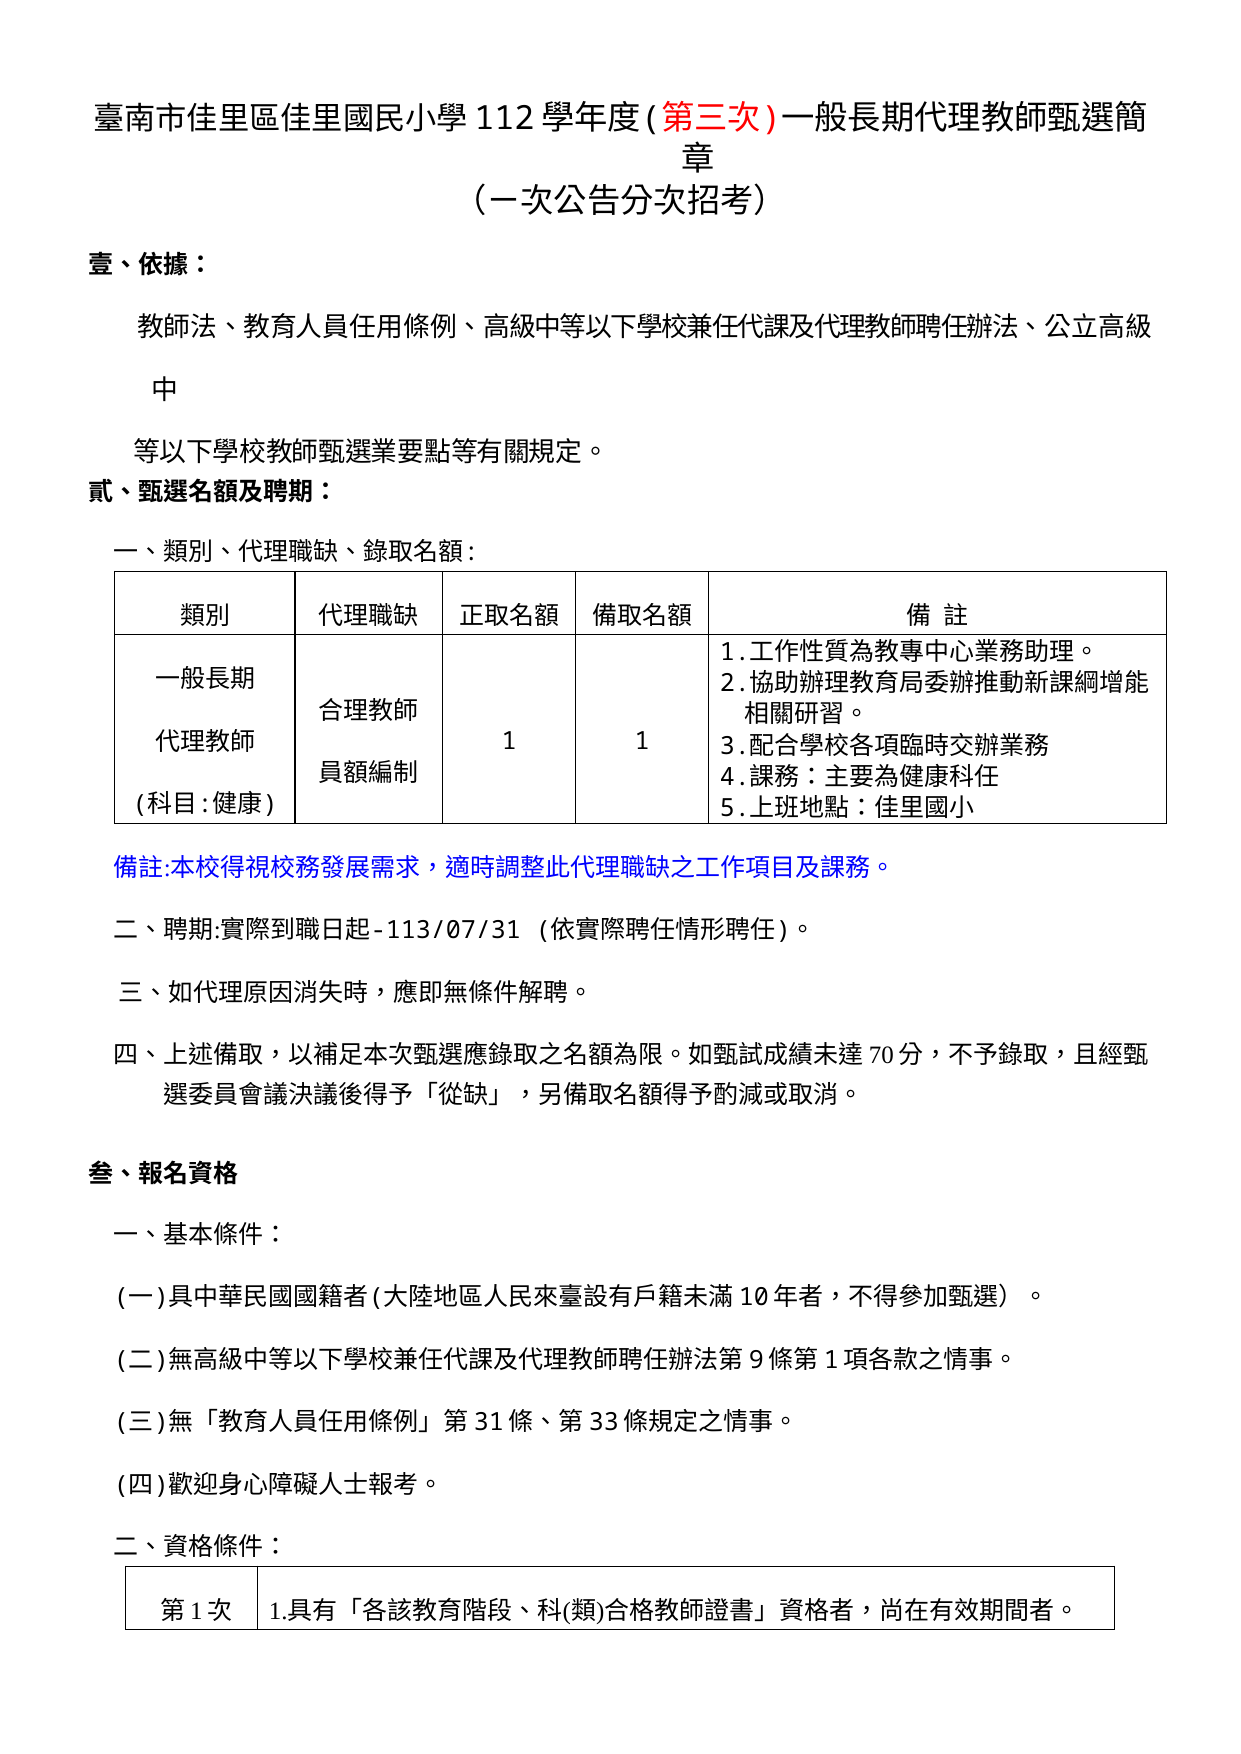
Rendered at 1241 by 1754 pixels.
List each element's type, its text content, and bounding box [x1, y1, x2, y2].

text 臺南市佳里區佳里國民小學112學年度(第三次)一般長期代理教師甄選簡章 [89, 96, 1152, 179]
text 備註:本校得視校務發展需求，適時調整此代理職缺之工作項目及課務。 [89, 824, 1152, 886]
text (三)無「教育人員任用條例」第31條、第33條規定之情事。 [89, 1378, 1152, 1441]
text (二)無高級中等以下學校兼任代課及代理教師聘任辦法第9條第1項各款之情事。 [89, 1316, 1152, 1378]
table_cell 1.工作性質為教專中心業務助理。 2.協助辦理教育局委辦推動新課綱增能相關研習。 3.配合學校各項臨時交辦業務 4.課務：主要為健康科任 5.上班地點：佳里國小 [709, 635, 1166, 823]
table_header 類別 [115, 572, 294, 634]
text 四、上述備取，以補足本次甄選應錄取之名額為限。如甄試成績未達70分，不予錄取，且經甄 [89, 1011, 1152, 1074]
text (四)歡迎身心障礙人士報考。 [89, 1441, 1152, 1503]
text 一、基本條件： [89, 1191, 1152, 1253]
text 貳、甄選名額及聘期： [89, 471, 1152, 508]
text 三、如代理原因消失時，應即無條件解聘。 [89, 949, 1152, 1011]
text 壹、依據： [89, 221, 1152, 283]
table_header 代理職缺 [296, 572, 442, 634]
text 二、聘期:實際到職日起-113/07/31 (依實際聘任情形聘任)。 [89, 886, 1152, 949]
text 等以下學校教師甄選業要點等有關規定。 [89, 408, 1152, 471]
table_header 正取名額 [443, 572, 575, 634]
text (一)具中華民國國籍者(大陸地區人民來臺設有戶籍未滿10年者，不得參加甄選）。 [89, 1253, 1152, 1316]
text 叁、報名資格 [89, 1149, 1152, 1191]
text 教師法、教育人員任用條例、高級中等以下學校兼任代課及代理教師聘任辦法、公立高級中 [89, 283, 1152, 408]
text 二、資格條件： [89, 1503, 1152, 1566]
table_cell 1 [443, 635, 575, 823]
table_header 備取名額 [576, 572, 708, 634]
table_cell 一般長期 代理教師 (科目:健康) [115, 635, 294, 823]
table_cell 合理教師 員額編制 [296, 635, 442, 823]
text 一、類別、代理職缺、錄取名額: [89, 508, 1152, 571]
table_header 第1次 [126, 1567, 257, 1629]
table_cell 1 [576, 635, 708, 823]
text （ㄧ次公告分次招考） [89, 179, 1152, 221]
table_header 備 註 [709, 572, 1166, 634]
table_header 1.具有「各該教育階段、科(類)合格教師證書」資格者，尚在有效期間者。 [258, 1567, 1114, 1629]
text 選委員會議決議後得予「從缺」，另備取名額得予酌減或取消。 [89, 1074, 1152, 1111]
